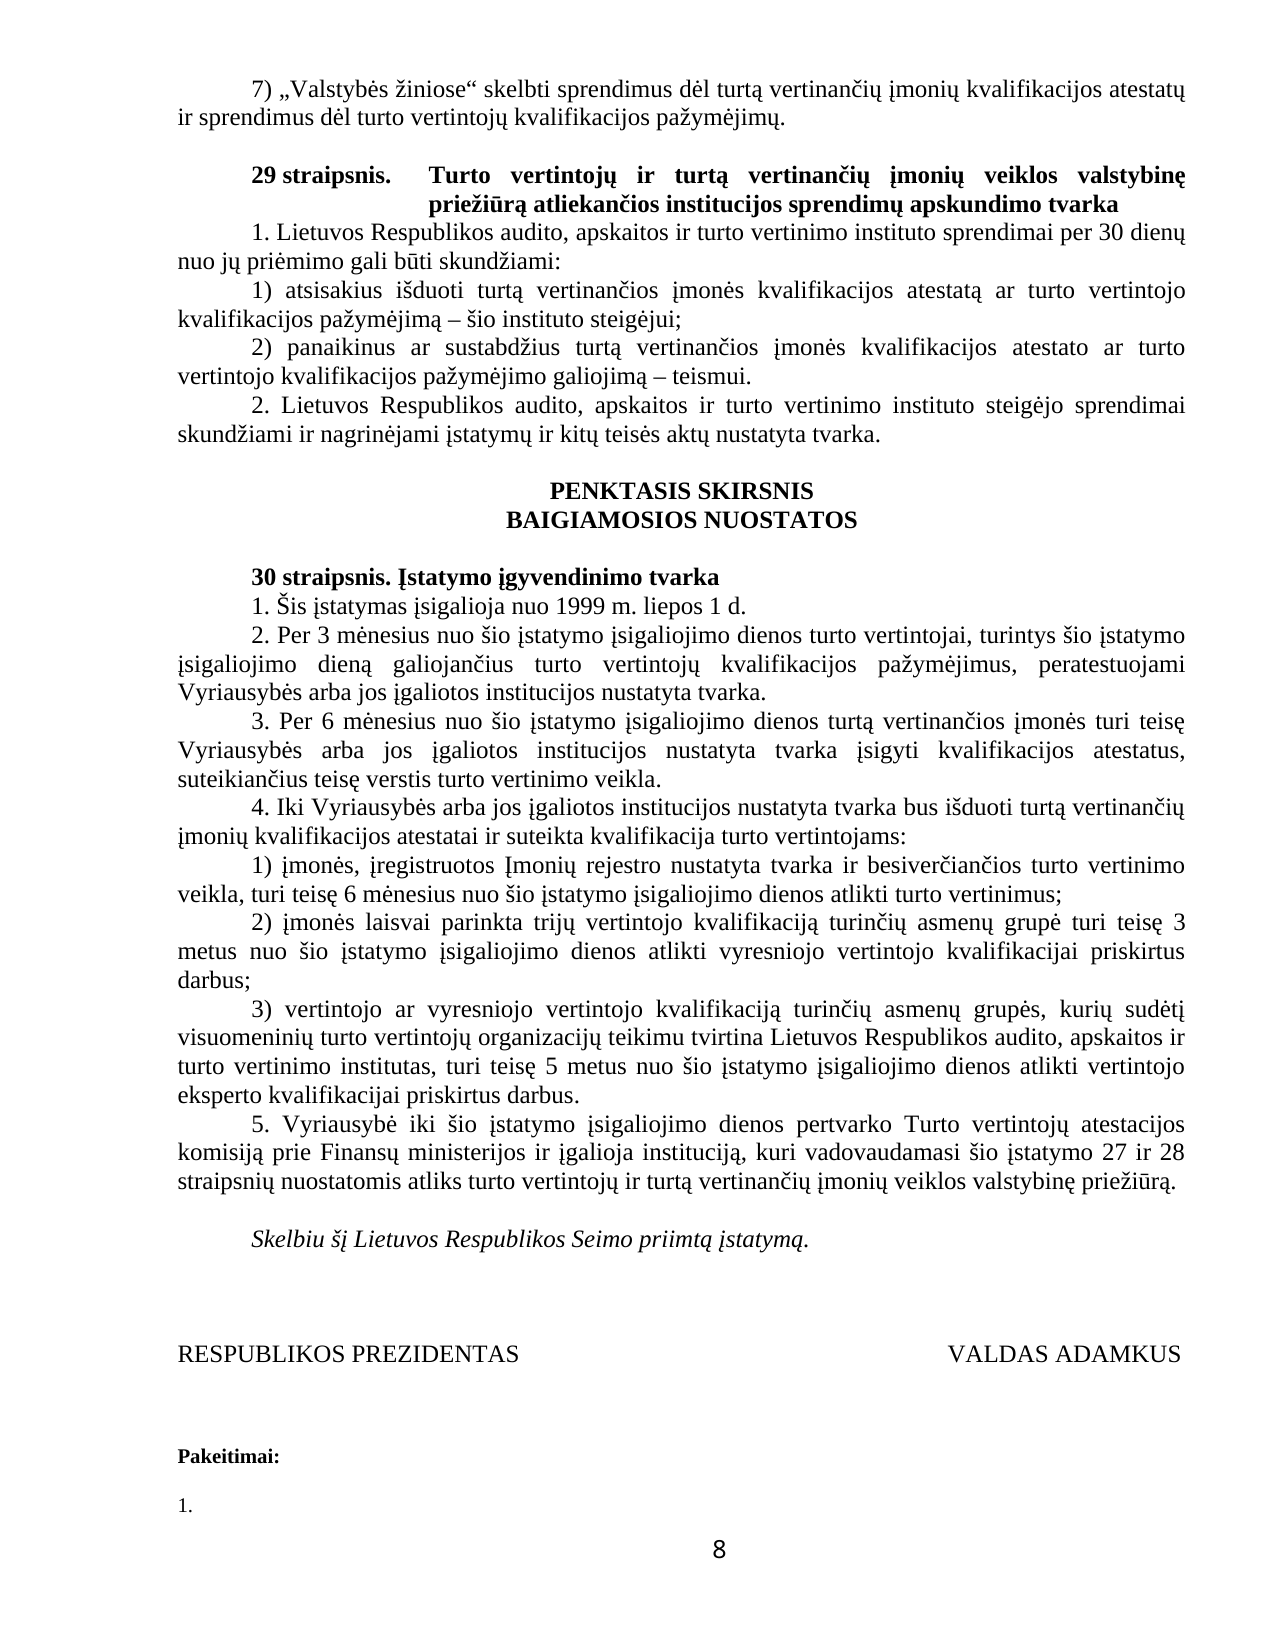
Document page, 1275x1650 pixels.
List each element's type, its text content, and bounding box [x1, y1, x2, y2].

text 2) įmonės laisvai parinkta trijų vertintojo kvalifikaciją turinčių asmenų grupė turi teisę 3 metus nuo šio įstatymo įsigaliojimo dienos atlikti vyresniojo vertintojo kvalifikacijai priskirtus darbus; [177, 907, 1186, 994]
text 2. Lietuvos Respublikos audito, apskaitos ir turto vertinimo instituto steigėjo sprendimai skundžiami ir nagrinėjami įstatymų ir kitų teisės aktų nustatyta tvarka. [177, 390, 1186, 447]
text Skelbiu šį Lietuvos Respublikos Seimo priimtą įstatymą. [177, 1224, 1186, 1252]
text 1) įmonės, įregistruotos Įmonių rejestro nustatyta tvarka ir besiverčiančios turto vertinimo veikla, turi teisę 6 mėnesius nuo šio įstatymo įsigaliojimo dienos atlikti turto vertinimus; [177, 850, 1186, 907]
text 2. Per 3 mėnesius nuo šio įstatymo įsigaliojimo dienos turto vertintojai, turintys šio įstatymo įsigaliojimo dieną galiojančius turto vertintojų kvalifikacijos pažymėjimus, peratestuojami Vyriausybės arba jos įgaliotos institucijos nustatyta tvarka. [177, 620, 1186, 706]
text 5. Vyriausybė iki šio įstatymo įsigaliojimo dienos pertvarko Turto vertintojų atestacijos komisiją prie Finansų ministerijos ir įgalioja instituciją, kuri vadovaudamasi šio įstatymo 27 ir 28 straipsnių nuostatomis atliks turto vertintojų ir turtą vertinančių įmonių veiklos valstybinę priežiūrą. [177, 1109, 1186, 1195]
text 7) „Valstybės žiniose“ skelbti sprendimus dėl turtą vertinančių įmonių kvalifikacijos atestatų ir sprendimus dėl turto vertintojų kvalifikacijos pažymėjimų. [177, 74, 1186, 131]
text 1. Šis įstatymas įsigalioja nuo 1999 m. liepos 1 d. [177, 591, 1186, 620]
text 29 straipsnis. Turto vertintojų ir turtą vertinančių įmonių veiklos valstybinę priežiūrą atliekančios institucijos sprendimų apskundimo tvarka [251, 160, 1186, 217]
text 3. Per 6 mėnesius nuo šio įstatymo įsigaliojimo dienos turtą vertinančios įmonės turi teisę Vyriausybės arba jos įgaliotos institucijos nustatyta tvarka įsigyti kvalifikacijos atestatus, suteikiančius teisę verstis turto vertinimo veikla. [177, 706, 1186, 792]
text PENKTASIS SKIRSNIS [177, 476, 1186, 505]
text 1. [177, 1492, 1186, 1517]
text 30 straipsnis. Įstatymo įgyvendinimo tvarka [177, 562, 1186, 591]
text 4. Iki Vyriausybės arba jos įgaliotos institucijos nustatyta tvarka bus išduoti turtą vertinančių įmonių kvalifikacijos atestatai ir suteikta kvalifikacija turto vertintojams: [177, 792, 1186, 850]
text BAIGIAMOSIOS NUOSTATOS [177, 505, 1186, 534]
text RESPUBLIKOS PREZIDENTAS VALDAS ADAMKUS [177, 1339, 1186, 1367]
text 3) vertintojo ar vyresniojo vertintojo kvalifikaciją turinčių asmenų grupės, kurių sudėtį visuomeninių turto vertintojų organizacijų teikimu tvirtina Lietuvos Respublikos audito, apskaitos ir turto vertinimo institutas, turi teisę 5 metus nuo šio įstatymo įsigaliojimo dienos atlikti vertintojo eksperto kvalifikacijai priskirtus darbus. [177, 994, 1186, 1109]
text 1) atsisakius išduoti turtą vertinančios įmonės kvalifikacijos atestatą ar turto vertintojo kvalifikacijos pažymėjimą – šio instituto steigėjui; [177, 275, 1186, 332]
text 2) panaikinus ar sustabdžius turtą vertinančios įmonės kvalifikacijos atestato ar turto vertintojo kvalifikacijos pažymėjimo galiojimą – teismui. [177, 332, 1186, 390]
text Pakeitimai: [177, 1444, 1186, 1468]
text 1. Lietuvos Respublikos audito, apskaitos ir turto vertinimo instituto sprendimai per 30 dienų nuo jų priėmimo gali būti skundžiami: [177, 217, 1186, 275]
